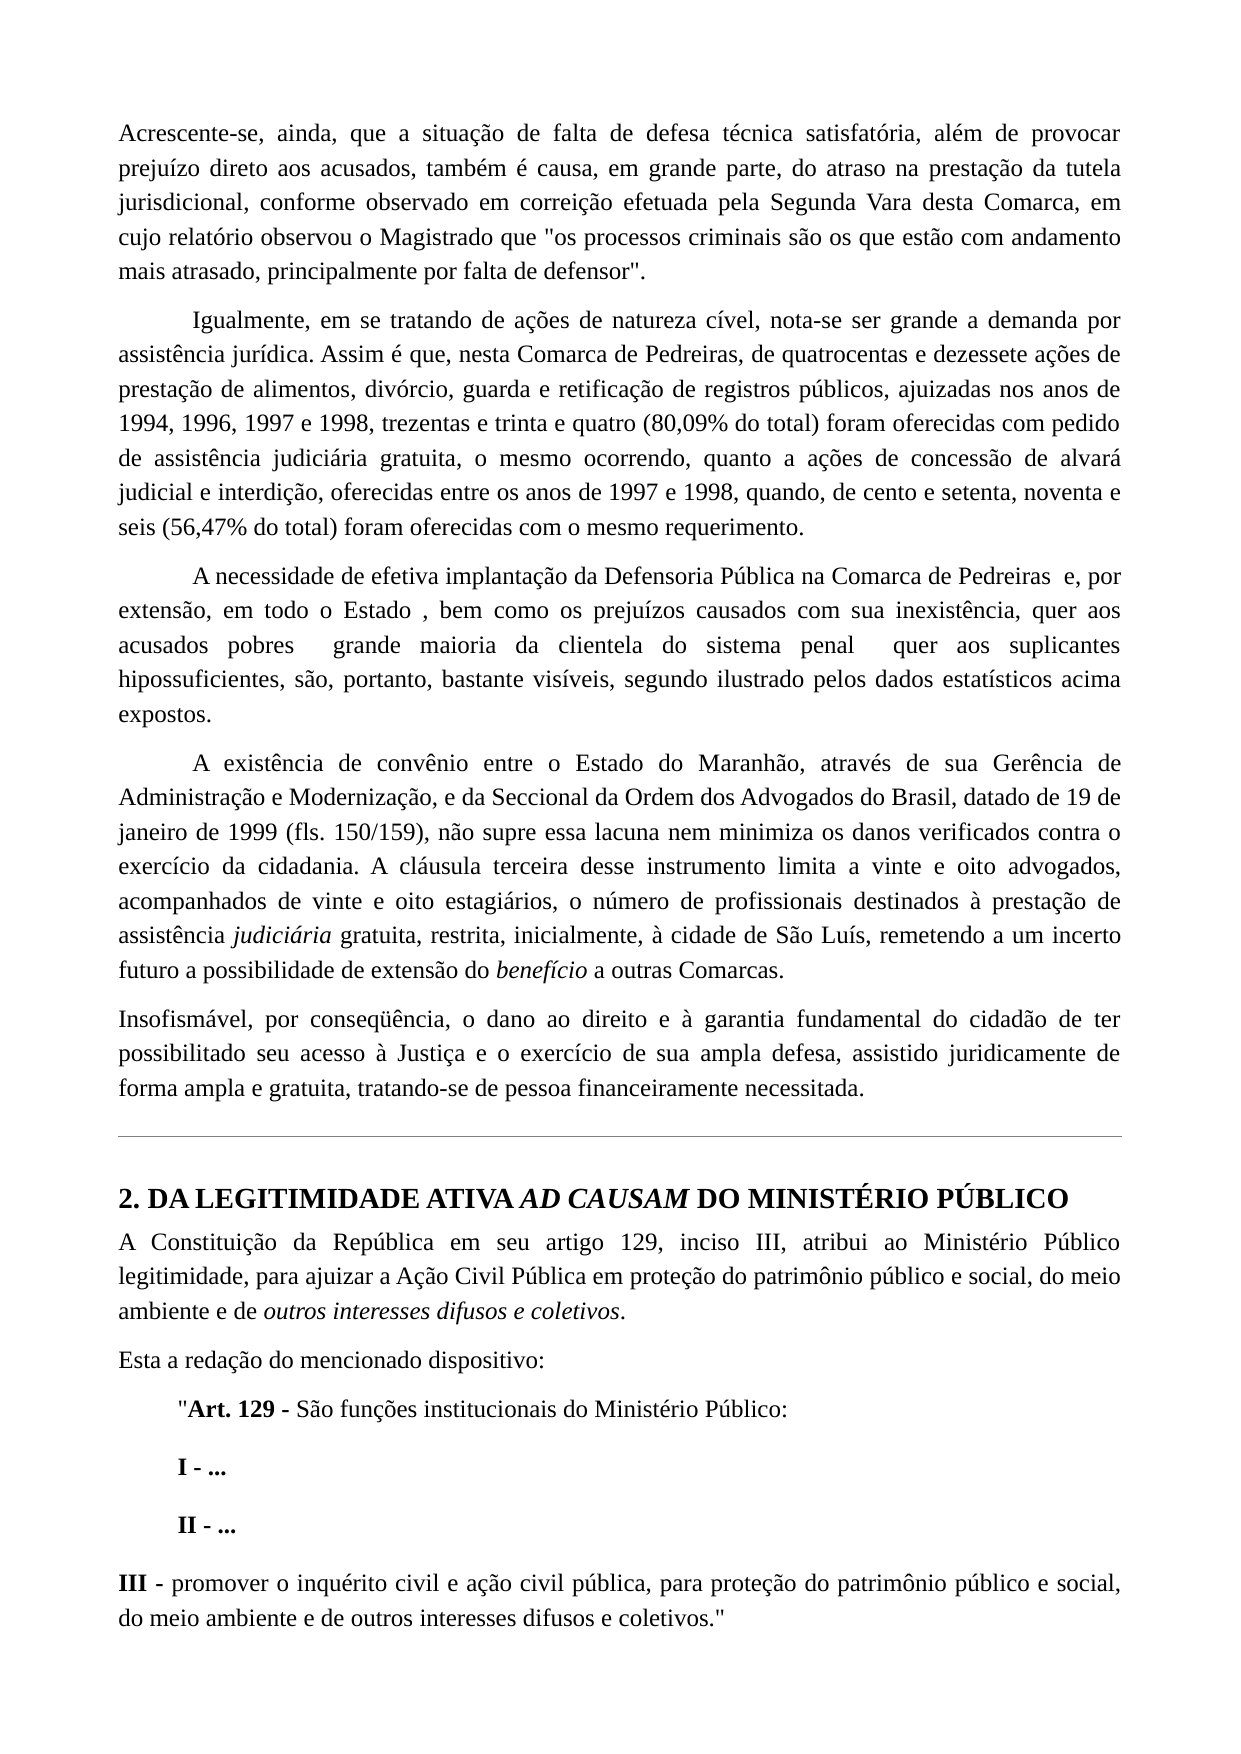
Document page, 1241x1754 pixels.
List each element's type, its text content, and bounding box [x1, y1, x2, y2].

text A necessidade de efetiva implantação da Defensoria Pública na Comarca de Pedreiras  e, por extensão, em todo o Estado , bem como os prejuízos causados com sua inexistência, quer aos acusados pobres  grande maioria da clientela do sistema penal  quer aos suplicantes hipossuficientes, são, portanto, bastante visíveis, segundo ilustrado pelos dados estatísticos acima expostos. [118, 561, 1122, 728]
text Acrescente-se, ainda, que a situação de falta de defesa técnica satisfatória, além de provocar prejuízo direto aos acusados, também é causa, em grande parte, do atraso na prestação da tutela jurisdicional, conforme observado em correição efetuada pela Segunda Vara desta Comarca, em cujo relatório observou o Magistrado que "os processos criminais são os que estão com andamento mais atrasado, principalmente por falta de defensor". [118, 118, 1122, 285]
text Igualmente, em se tratando de ações de natureza cível, nota-se ser grande a demanda por assistência jurídica. Assim é que, nesta Comarca de Pedreiras, de quatrocentas e dezessete ações de prestação de alimentos, divórcio, guarda e retificação de registros públicos, ajuizadas nos anos de 1994, 1996, 1997 e 1998, trezentas e trinta e quatro (80,09% do total) foram oferecidas com pedido de assistência judiciária gratuita, o mesmo ocorrendo, quanto a ações de concessão de alvará judicial e interdição, oferecidas entre os anos de 1997 e 1998, quando, de cento e setenta, noventa e seis (56,47% do total) foram oferecidas com o mesmo requerimento. [118, 305, 1122, 541]
text Insofismável, por conseqüência, o dano ao direito e à garantia fundamental do cidadão de ter possibilitado seu acesso à Justiça e o exercício de sua ampla defesa, assistido juridicamente de forma ampla e gratuita, tratando-se de pessoa financeiramente necessitada. [118, 1004, 1122, 1102]
text A Constituição da República em seu artigo 129, inciso III, atribui ao Ministério Público legitimidade, para ajuizar a Ação Civil Pública em proteção do patrimônio público e social, do meio ambiente e de outros interesses difusos e coletivos. [118, 1227, 1122, 1324]
text I - ... [177, 1452, 1063, 1481]
text Esta a redação do mencionado dispositivo: [118, 1345, 1122, 1373]
text "Art. 129 - São funções institucionais do Ministério Público: [177, 1394, 1063, 1423]
text A existência de convênio entre o Estado do Maranhão, através de sua Gerência de Administração e Modernização, e da Seccional da Ordem dos Advogados do Brasil, datado de 19 de janeiro de 1999 (fls. 150/159), não supre essa lacuna nem minimiza os danos verificados contra o exercício da cidadania. A cláusula terceira desse instrumento limita a vinte e oito advogados, acompanhados de vinte e oito estagiários, o número de profissionais destinados à prestação de assistência judiciária gratuita, restrita, inicialmente, à cidade de São Luís, remetendo a um incerto futuro a possibilidade de extensão do benefício a outras Comarcas. [118, 748, 1122, 984]
subtitle 2. DA LEGITIMIDADE ATIVA AD CAUSAM DO MINISTÉRIO PÚBLICO [118, 1181, 1122, 1214]
text II - ... [177, 1510, 1063, 1539]
text III - promover o inquérito civil e ação civil pública, para proteção do patrimônio público e social, do meio ambiente e de outros interesses difusos e coletivos." [118, 1568, 1122, 1632]
